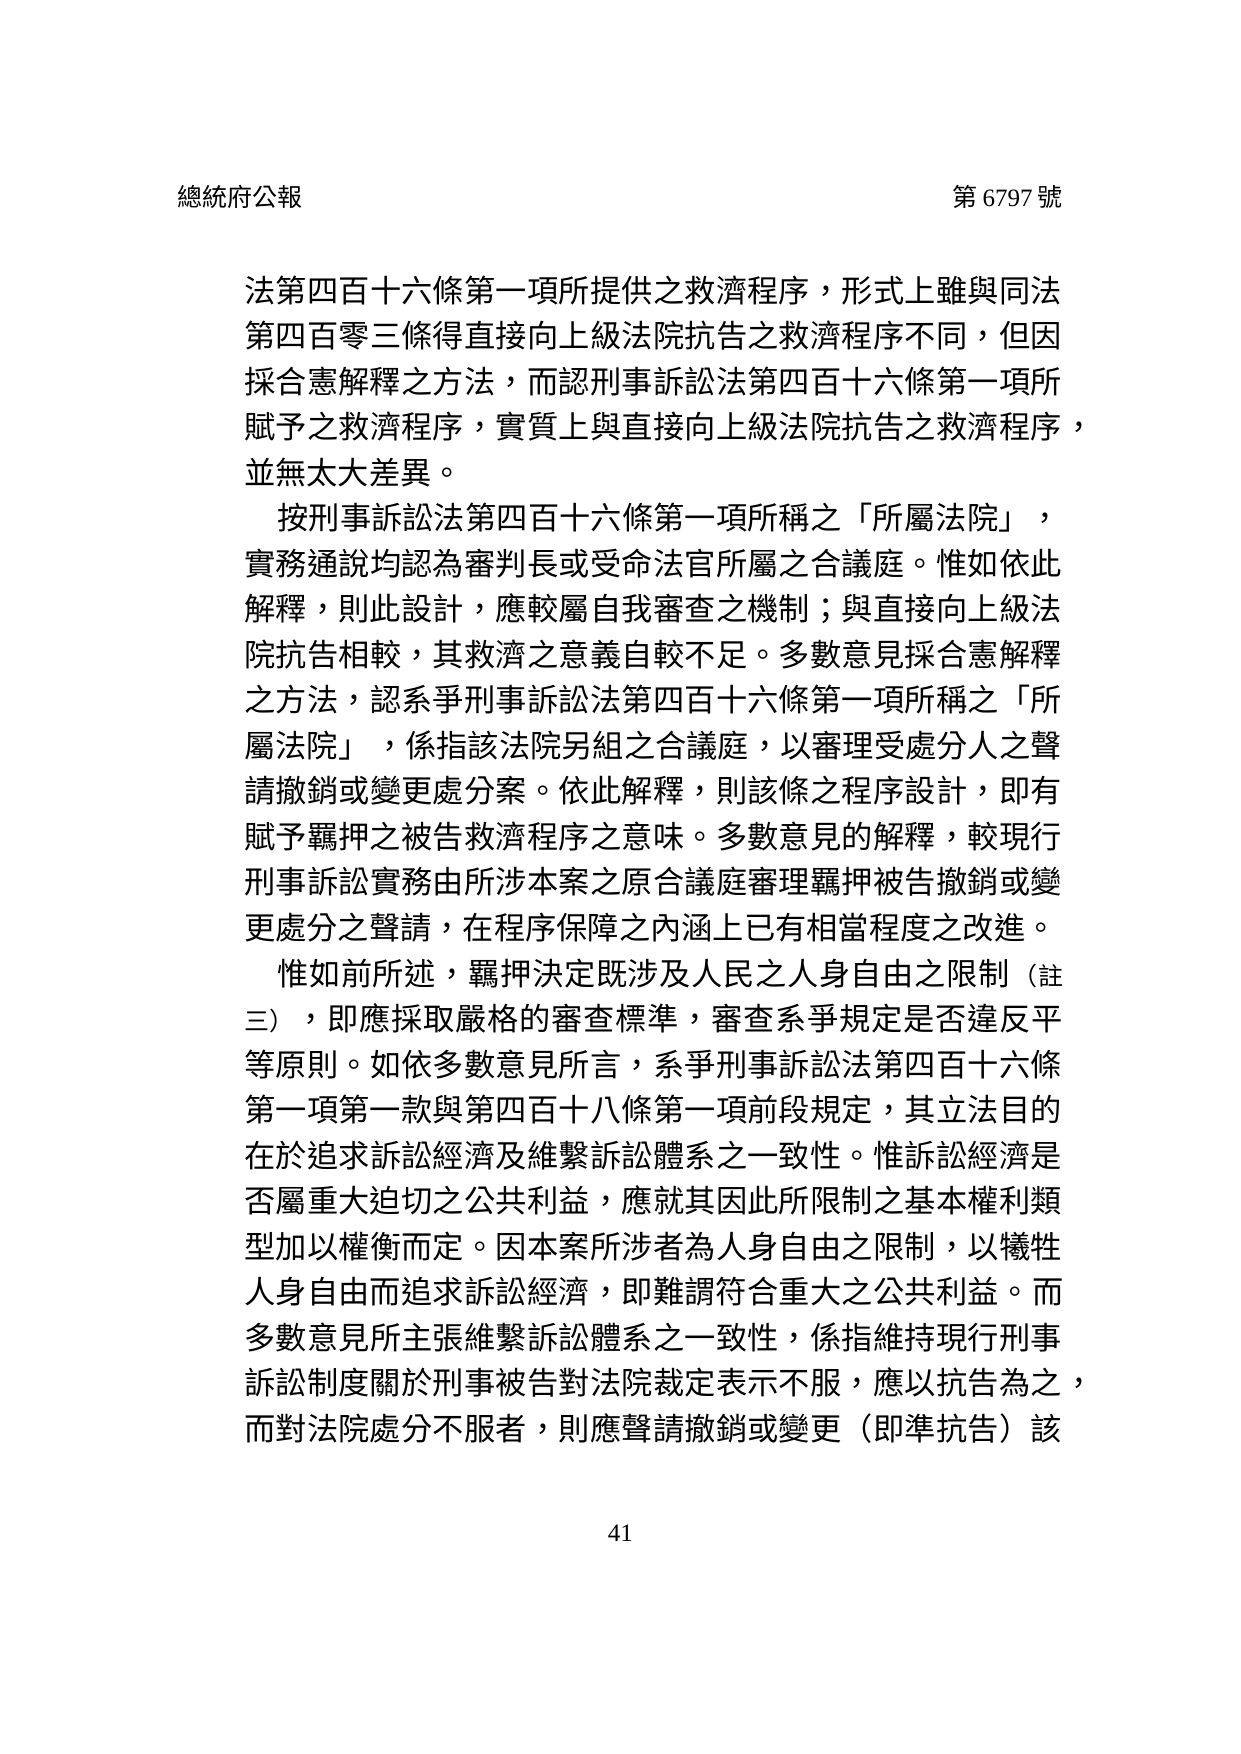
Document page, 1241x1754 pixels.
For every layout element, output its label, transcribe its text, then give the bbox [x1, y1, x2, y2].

text 多數意見就羈押決定作成之主體究竟有無不同，是否為影響救濟程序不同之原因，未有清楚的交代。即使退萬步言，姑且接受多數意見所認刑事訴訟法相關規定所以會有不同救濟程序之設計，係因羈押決定之方式不同所致，惟以嚴格審查標準審查刑事訴訟法第四百十八條第一項前段規定之差別待遇，仍不符平等原則之要求。蓋在此前提下，多數意見所以認該條規定並不違反平等原則之主要理由，係以刑事訴訟法第四百十六條第一項所提供之救濟程序，形式上雖與同法第四百零三條得直接向上級法院抗告之救濟程序不同，但因採合憲解釋之方法，而認刑事訴訟法第四百十六條第一項所賦予之救濟程序，實質上與直接向上級法院抗告之救濟程序，並無太大差異。 [244, 266, 1063, 493]
text 惟如前所述，羈押決定既涉及人民之人身自由之限制（註三），即應採取嚴格的審查標準，審查系爭規定是否違反平等原則。如依多數意見所言，系爭刑事訴訟法第四百十六條第一項第一款與第四百十八條第一項前段規定，其立法目的在於追求訴訟經濟及維繫訴訟體系之一致性。惟訴訟經濟是否屬重大迫切之公共利益，應就其因此所限制之基本權利類型加以權衡而定。因本案所涉者為人身自由之限制，以犧牲人身自由而追求訴訟經濟，即難謂符合重大之公共利益。而多數意見所主張維繫訴訟體系之一致性，係指維持現行刑事訴訟制度關於刑事被告對法院裁定表示不服，應以抗告為之，而對法院處分不服者，則應聲請撤銷或變更（即準抗告）該處分之二元制度設計。惟此一制度本身實係因法院為執行審判事務所為內部分工所致，就憲法保障人身自由之意旨而言，該制度是否合理，本即有爭議，則該目的亦難謂係屬重大之公共利益。是以，本席認為，即使依多數意見之觀點，以嚴格審查標準審查系爭規定，刑事訴訟法第四百十八條第一項前段規定之立法目的，尚非屬重大迫切之公共利益，不符平等原則之要求。況如許羈押之被告向上級法院提起抗告，並不影響本案之繼續審理；且從人民觀點而言，其受羈押決定既均係法院所為，何以會有不同之救濟程序？是若立法者就羈押決定不論其係裁定或處分，同樣允許受羈押被告得直接向上級法院抗告，即無體系不一致之弊。 [244, 949, 1063, 1449]
text 按刑事訴訟法第四百十六條第一項所稱之「所屬法院」，實務通說均認為審判長或受命法官所屬之合議庭。惟如依此解釋，則此設計，應較屬自我審查之機制；與直接向上級法院抗告相較，其救濟之意義自較不足。多數意見採合憲解釋之方法，認系爭刑事訴訟法第四百十六條第一項所稱之「所屬法院」，係指該法院另組之合議庭，以審理受處分人之聲請撤銷或變更處分案。依此解釋，則該條之程序設計，即有賦予羈押之被告救濟程序之意味。多數意見的解釋，較現行刑事訴訟實務由所涉本案之原合議庭審理羈押被告撤銷或變更處分之聲請，在程序保障之內涵上已有相當程度之改進。 [244, 493, 1063, 949]
